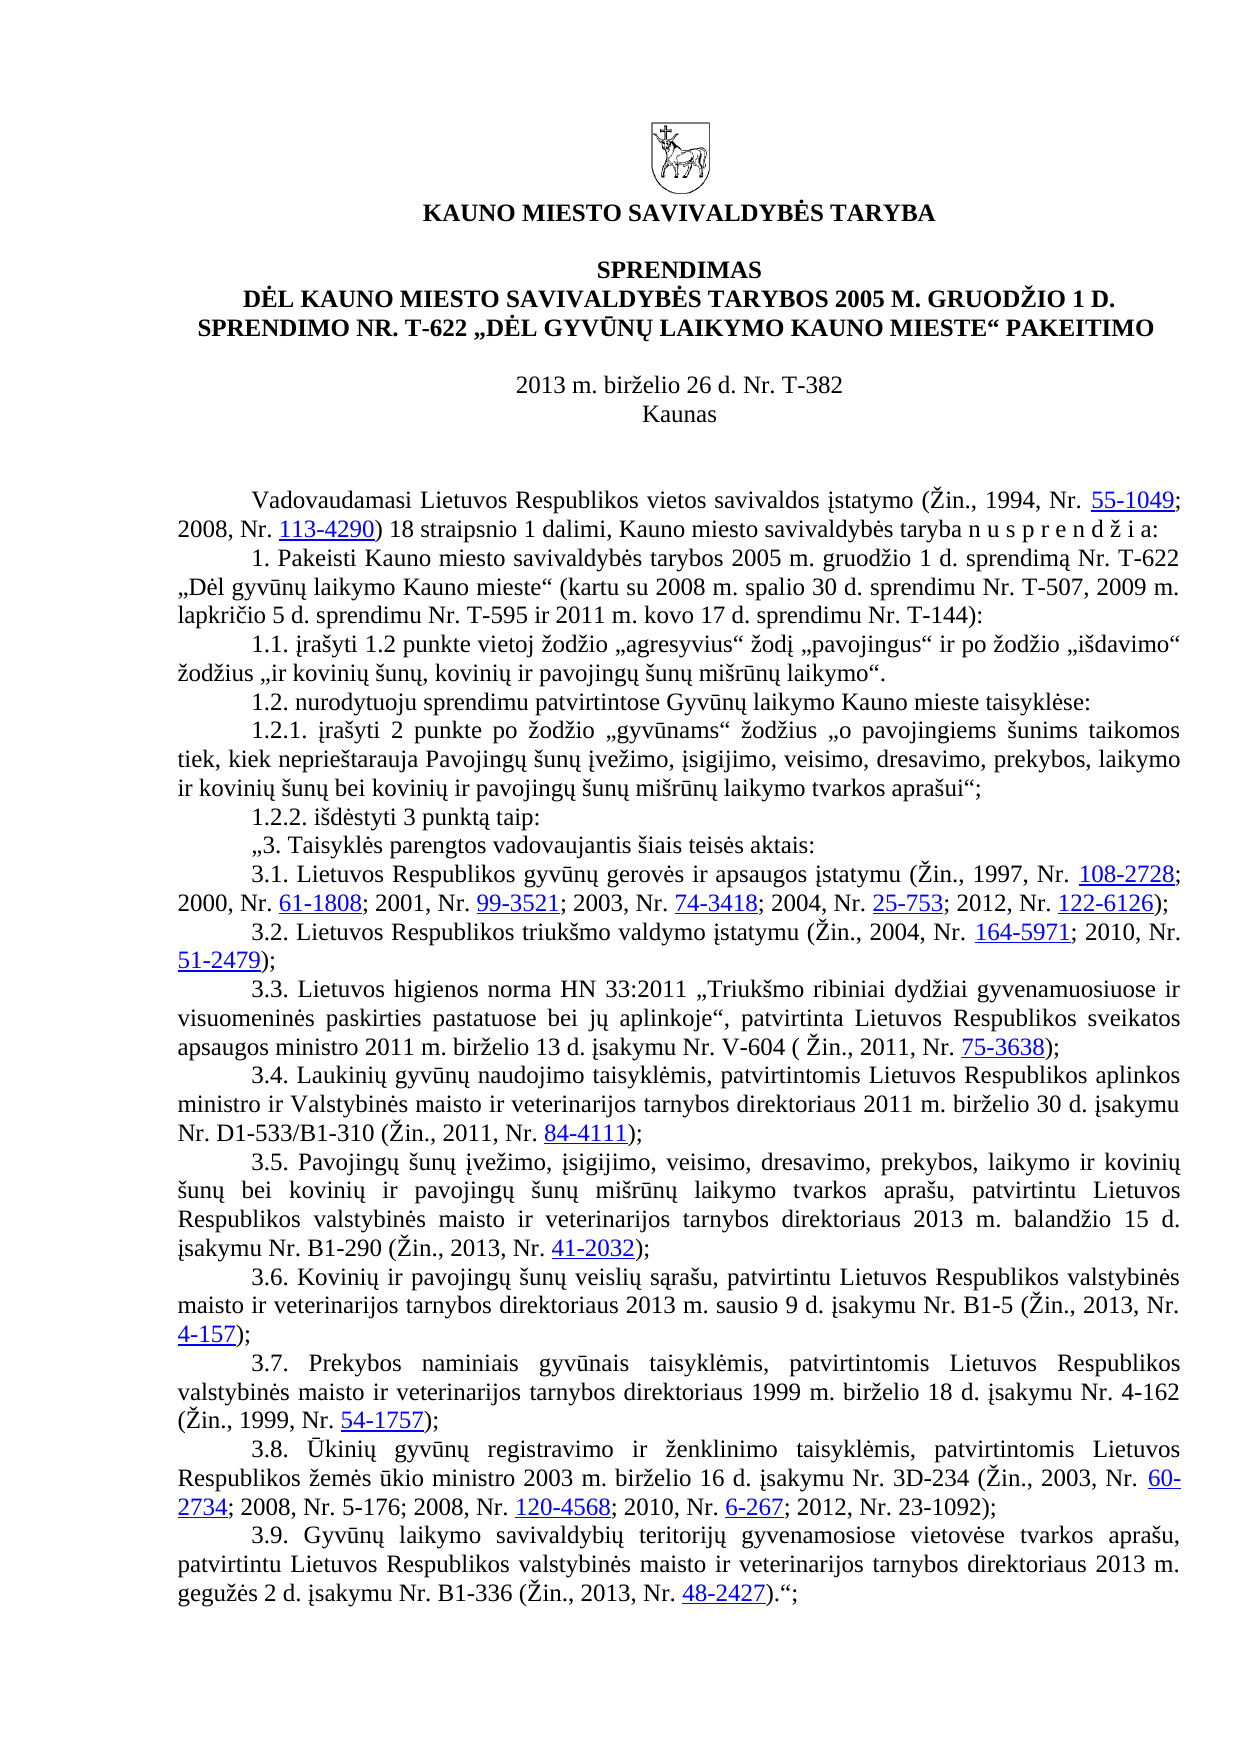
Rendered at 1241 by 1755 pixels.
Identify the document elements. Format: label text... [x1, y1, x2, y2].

text 3.5. Pavojingų šunų įvežimo, įsigijimo, veisimo, dresavimo, prekybos, laikymo ir kovinių šunų bei kovinių ir pavojingų šunų mišrūnų laikymo tvarkos aprašu, patvirtintu Lietuvos Respublikos valstybinės maisto ir veterinarijos tarnybos direktoriaus 2013 m. balandžio 15 d. įsakymu Nr. B1-290 (Žin., 2013, Nr. 41-2032); [177, 1147, 1181, 1262]
text 1.2. nurodytuoju sprendimu patvirtintose Gyvūnų laikymo Kauno mieste taisyklėse: [177, 687, 1181, 715]
text 1.2.2. išdėstyti 3 punktą taip: [177, 802, 1181, 830]
text 2013 m. birželio 26 d. Nr. T-382 [177, 370, 1181, 399]
text Kaunas [177, 399, 1181, 428]
text Vadovaudamasi Lietuvos Respublikos vietos savivaldos įstatymo (Žin., 1994, Nr. 55-1049; 2008, Nr. 113-4290) 18 straipsnio 1 dalimi, Kauno miesto savivaldybės taryba n u s p r e n d ž i a: [177, 485, 1181, 543]
text 3.7. Prekybos naminiais gyvūnais taisyklėmis, patvirtintomis Lietuvos Respublikos valstybinės maisto ir veterinarijos tarnybos direktoriaus 1999 m. birželio 18 d. įsakymu Nr. 4-162 (Žin., 1999, Nr. 54-1757); [177, 1348, 1181, 1434]
text 3.3. Lietuvos higienos norma HN 33:2011 „Triukšmo ribiniai dydžiai gyvenamuosiuose ir visuomeninės paskirties pastatuose bei jų aplinkoje“, patvirtinta Lietuvos Respublikos sveikatos apsaugos ministro 2011 m. birželio 13 d. įsakymu Nr. V-604 ( Žin., 2011, Nr. 75-3638); [177, 974, 1181, 1060]
text KAUNO MIESTO SAVIVALDYBĖS TARYBA [177, 198, 1181, 227]
text 3.1. Lietuvos Respublikos gyvūnų gerovės ir apsaugos įstatymu (Žin., 1997, Nr. 108-2728; 2000, Nr. 61-1808; 2001, Nr. 99-3521; 2003, Nr. 74-3418; 2004, Nr. 25-753; 2012, Nr. 122-6126); [177, 859, 1181, 917]
text 3.4. Laukinių gyvūnų naudojimo taisyklėmis, patvirtintomis Lietuvos Respublikos aplinkos ministro ir Valstybinės maisto ir veterinarijos tarnybos direktoriaus 2011 m. birželio 30 d. įsakymu Nr. D1-533/B1-310 (Žin., 2011, Nr. 84-4111); [177, 1060, 1181, 1147]
text 3.8. Ūkinių gyvūnų registravimo ir ženklinimo taisyklėmis, patvirtintomis Lietuvos Respublikos žemės ūkio ministro 2003 m. birželio 16 d. įsakymu Nr. 3D-234 (Žin., 2003, Nr. 60-2734; 2008, Nr. 5-176; 2008, Nr. 120-4568; 2010, Nr. 6-267; 2012, Nr. 23-1092); [177, 1434, 1181, 1520]
text SPRENDIMAS [177, 255, 1181, 284]
text 1. Pakeisti Kauno miesto savivaldybės tarybos 2005 m. gruodžio 1 d. sprendimą Nr. T-622 „Dėl gyvūnų laikymo Kauno mieste“ (kartu su 2008 m. spalio 30 d. sprendimu Nr. T-507, 2009 m. lapkričio 5 d. sprendimu Nr. T-595 ir 2011 m. kovo 17 d. sprendimu Nr. T-144): [177, 543, 1181, 629]
text 3.6. Kovinių ir pavojingų šunų veislių sąrašu, patvirtintu Lietuvos Respublikos valstybinės maisto ir veterinarijos tarnybos direktoriaus 2013 m. sausio 9 d. įsakymu Nr. B1-5 (Žin., 2013, Nr. 4-157); [177, 1262, 1181, 1348]
text 3.9. Gyvūnų laikymo savivaldybių teritorijų gyvenamosiose vietovėse tvarkos aprašu, patvirtintu Lietuvos Respublikos valstybinės maisto ir veterinarijos tarnybos direktoriaus 2013 m. gegužės 2 d. įsakymu Nr. B1-336 (Žin., 2013, Nr. 48-2427).“; [177, 1520, 1181, 1607]
text 1.2.1. įrašyti 2 punkte po žodžio „gyvūnams“ žodžius „o pavojingiems šunims taikomos tiek, kiek neprieštarauja Pavojingų šunų įvežimo, įsigijimo, veisimo, dresavimo, prekybos, laikymo ir kovinių šunų bei kovinių ir pavojingų šunų mišrūnų laikymo tvarkos aprašui“; [177, 715, 1181, 802]
text 3.2. Lietuvos Respublikos triukšmo valdymo įstatymu (Žin., 2004, Nr. 164-5971; 2010, Nr. 51-2479); [177, 917, 1181, 974]
text „3. Taisyklės parengtos vadovaujantis šiais teisės aktais: [177, 830, 1181, 859]
text DĖL KAUNO MIESTO SAVIVALDYBĖS TARYBOS 2005 M. GRUODŽIO 1 D. SPRENDIMO NR. T-622 „DĖL GYVŪNŲ LAIKYMO KAUNO MIESTE“ PAKEITIMO [177, 284, 1181, 342]
text 1.1. įrašyti 1.2 punkte vietoj žodžio „agresyvius“ žodį „pavojingus“ ir po žodžio „išdavimo“ žodžius „ir kovinių šunų, kovinių ir pavojingų šunų mišrūnų laikymo“. [177, 629, 1181, 687]
